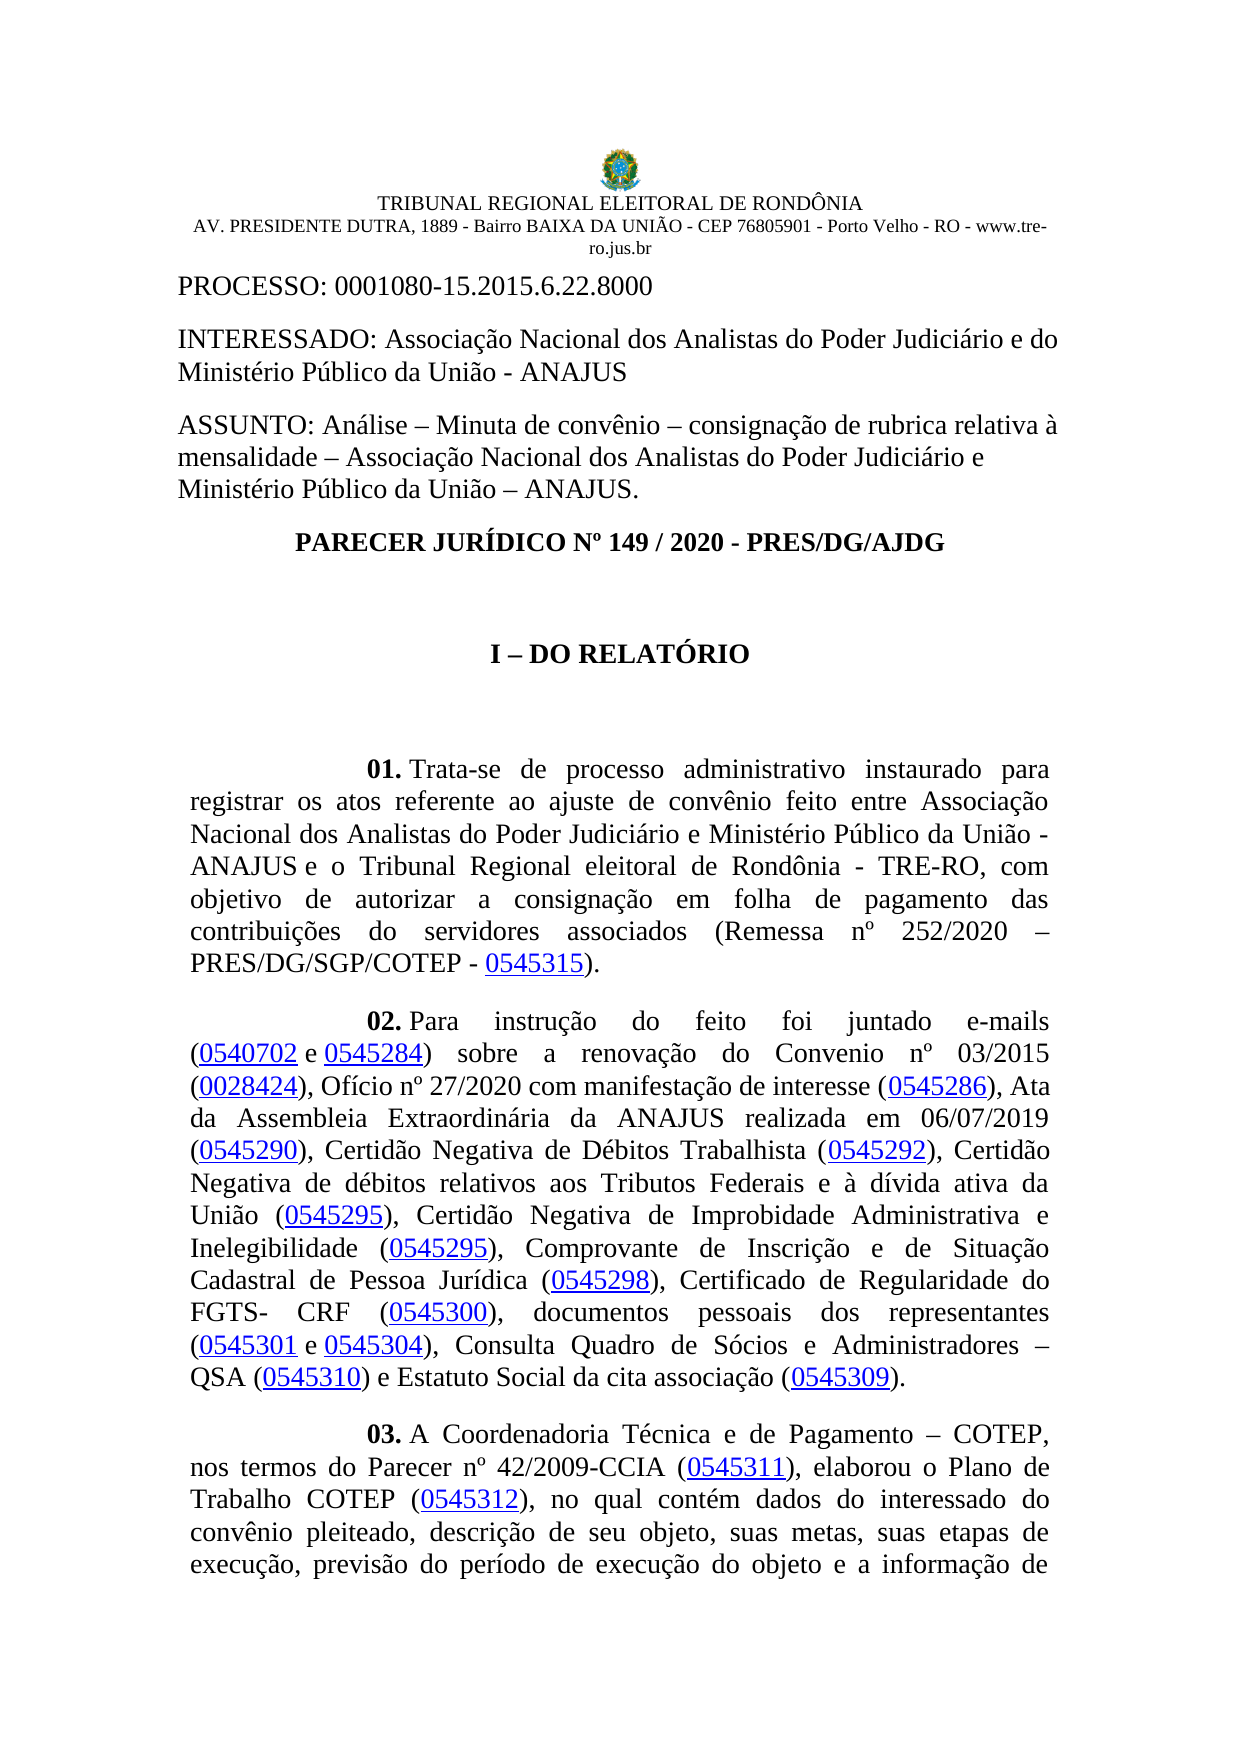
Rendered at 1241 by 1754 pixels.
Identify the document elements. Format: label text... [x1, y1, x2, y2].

text TRIBUNAL REGIONAL ELEITORAL DE RONDÔNIA [177, 191, 1063, 215]
text 02. Para instrução do feito foi juntado e-mails (0540702 e 0545284) sobre a renovação do Convenio nº 03/2015 (0028424), Ofício nº 27/2020 com manifestação de interesse (0545286), Ata da Assembleia Extraordinária da ANAJUS realizada em 06/07/2019 (0545290), Certidão Negativa de Débitos Trabalhista (0545292), Certidão Negativa de débitos relativos aos Tributos Federais e à dívida ativa da União (0545295), Certidão Negativa de Improbidade Administrativa e Inelegibilidade (0545295), Comprovante de Inscrição e de Situação Cadastral de Pessoa Jurídica (0545298), Certificado de Regularidade do FGTS- CRF (0545300), documentos pessoais dos representantes (0545301 e 0545304), Consulta Quadro de Sócios e Administradores – QSA (0545310) e Estatuto Social da cita associação (0545309). [190, 1004, 1051, 1393]
text 03. A Coordenadoria Técnica e de Pagamento – COTEP, nos termos do Parecer nº 42/2009-CCIA (0545311), elaborou o Plano de Trabalho COTEP (0545312), no qual contém dados do interessado do convênio pleiteado, descrição de seu objeto, suas metas, suas etapas de execução, previsão do período de execução do objeto e a informação de [190, 1418, 1051, 1579]
text AV. PRESIDENTE DUTRA, 1889 - Bairro BAIXA DA UNIÃO - CEP 76805901 - Porto Velho - RO - www.tre-ro.jus.br [177, 215, 1063, 258]
text PROCESSO: 0001080-15.2015.6.22.8000 [177, 269, 1063, 301]
text ASSUNTO: Análise – Minuta de convênio – consignação de rubrica relativa à mensalidade – Associação Nacional dos Analistas do Poder Judiciário e Ministério Público da União – ANAJUS. [177, 408, 1063, 505]
text I – DO RELATÓRIO [190, 637, 1051, 670]
text Parecer Jurídico Nº 149 / 2020 - PRES/DG/AJDG [177, 526, 1063, 557]
text 01. Trata-se de processo administrativo instaurado para registrar os atos referente ao ajuste de convênio feito entre Associação Nacional dos Analistas do Poder Judiciário e Ministério Público da União -ANAJUS e o Tribunal Regional eleitoral de Rondônia - TRE-RO, com objetivo de autorizar a consignação em folha de pagamento das contribuições do servidores associados (Remessa nº 252/2020 – PRES/DG/SGP/COTEP - 0545315). [190, 752, 1051, 979]
text INTERESSADO: Associação Nacional dos Analistas do Poder Judiciário e do Ministério Público da União - ANAJUS [177, 322, 1063, 387]
